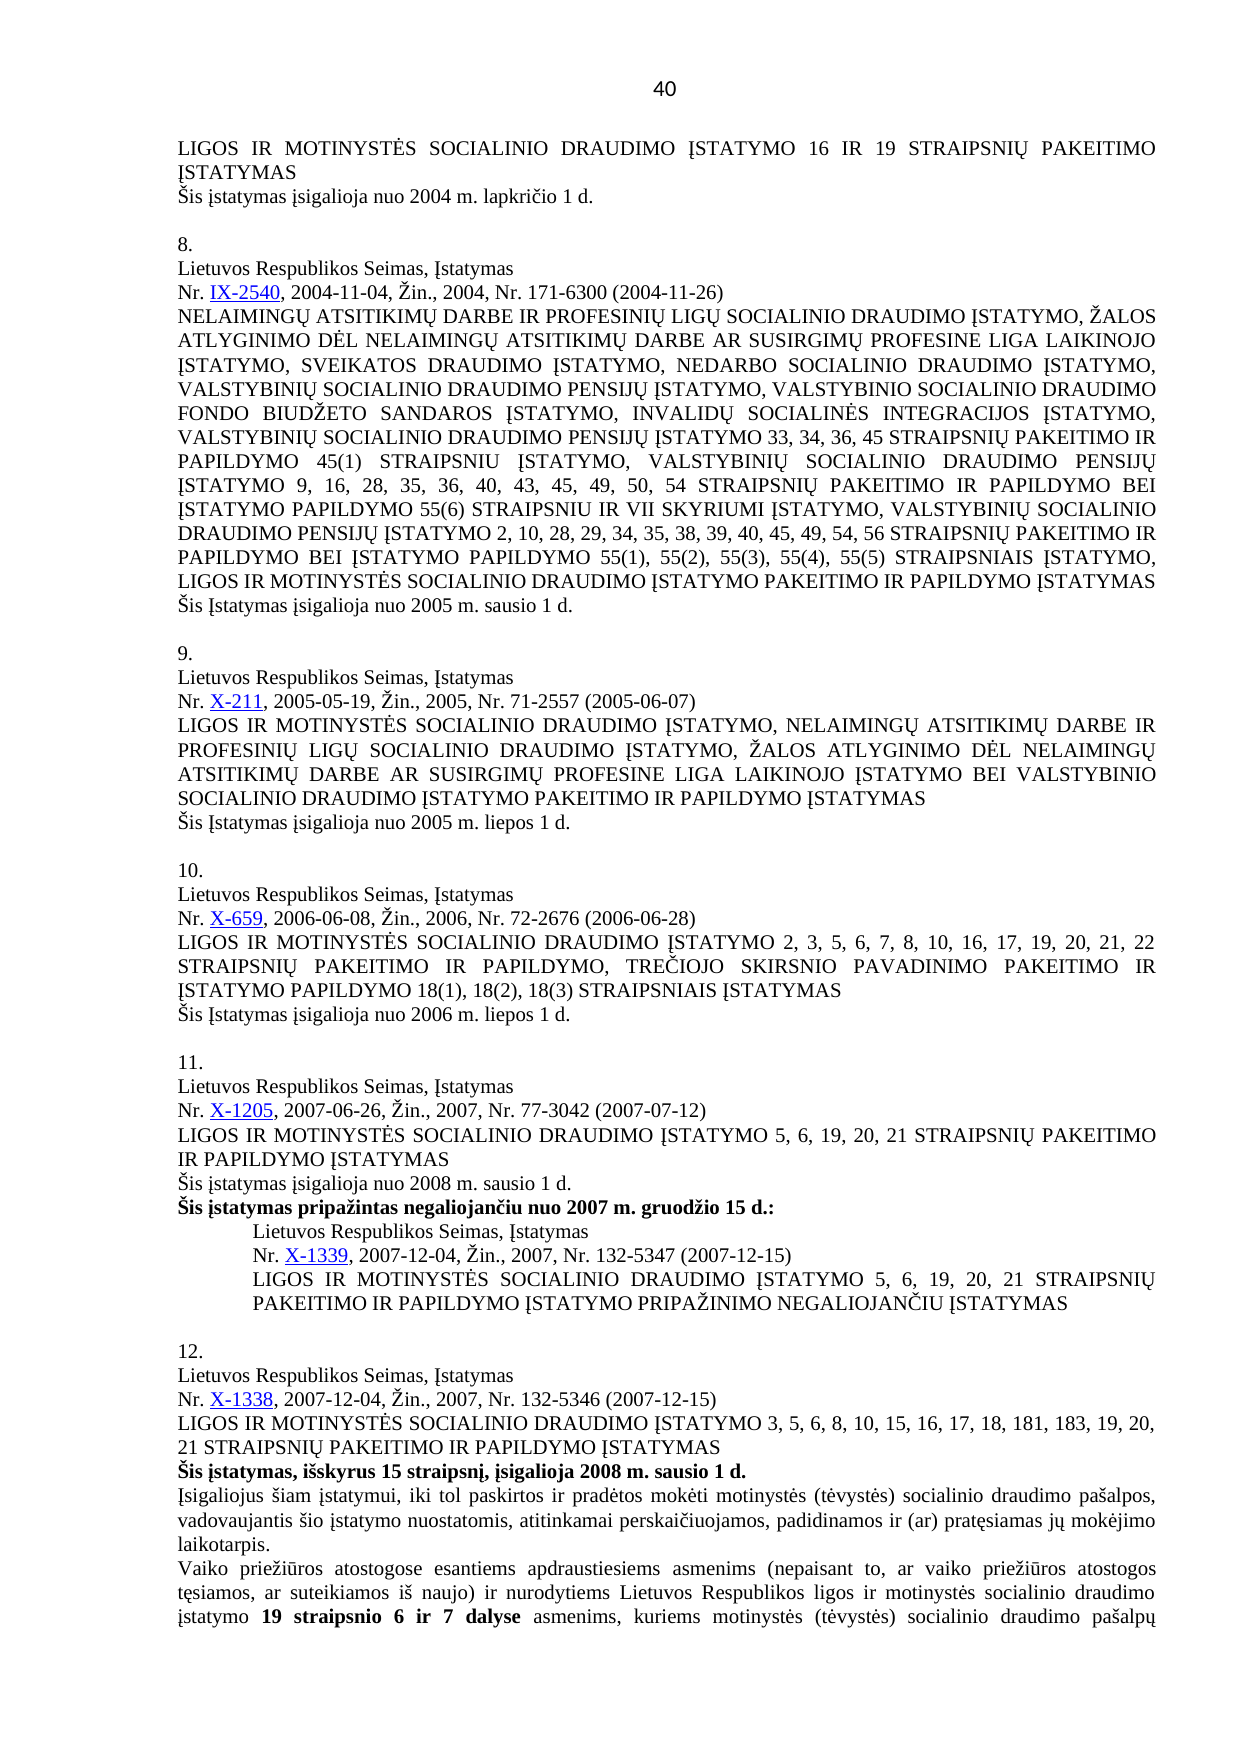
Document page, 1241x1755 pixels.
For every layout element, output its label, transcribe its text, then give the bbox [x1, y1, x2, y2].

text Šis Įstatymas įsigalioja nuo 2005 m. liepos 1 d. [177, 810, 1157, 834]
text Šis įstatymas pripažintas negaliojančiu nuo 2007 m. gruodžio 15 d.: [177, 1195, 1157, 1219]
text 12. [177, 1339, 1157, 1363]
text LIGOS IR MOTINYSTĖS SOCIALINIO DRAUDIMO ĮSTATYMO 3, 5, 6, 8, 10, 15, 16, 17, 18, 181, 183, 19, 20, 21 STRAIPSNIŲ PAKEITIMO IR PAPILDYMO ĮSTATYMAS [177, 1411, 1157, 1459]
text Nr. X-1205, 2007-06-26, Žin., 2007, Nr. 77-3042 (2007-07-12) [177, 1098, 1157, 1122]
text Lietuvos Respublikos Seimas, Įstatymas [177, 1219, 1157, 1243]
text 11. [177, 1050, 1157, 1074]
text Šis Įstatymas įsigalioja nuo 2006 m. liepos 1 d. [177, 1002, 1157, 1026]
text 9. [177, 641, 1157, 665]
text LIGOS IR MOTINYSTĖS SOCIALINIO DRAUDIMO ĮSTATYMO 16 IR 19 STRAIPSNIŲ PAKEITIMO ĮSTATYMAS [177, 136, 1157, 184]
text Vaiko priežiūros atostogose esantiems apdraustiesiems asmenims (nepaisant to, ar vaiko priežiūros atostogos tęsiamos, ar suteikiamos iš naujo) ir nurodytiems Lietuvos Respublikos ligos ir motinystės socialinio draudimo įstatymo 19 straipsnio 6 ir 7 dalyse asmenims, kuriems motinystės (tėvystės) socialinio draudimo pašalpų [177, 1556, 1157, 1628]
text 10. [177, 858, 1157, 882]
text Šis Įstatymas įsigalioja nuo 2005 m. sausio 1 d. [177, 593, 1157, 617]
text LIGOS IR MOTINYSTĖS SOCIALINIO DRAUDIMO ĮSTATYMO, NELAIMINGŲ ATSITIKIMŲ DARBE IR PROFESINIŲ LIGŲ SOCIALINIO DRAUDIMO ĮSTATYMO, ŽALOS ATLYGINIMO DĖL NELAIMINGŲ ATSITIKIMŲ DARBE AR SUSIRGIMŲ PROFESINE LIGA LAIKINOJO ĮSTATYMO BEI VALSTYBINIO SOCIALINIO DRAUDIMO ĮSTATYMO PAKEITIMO IR PAPILDYMO ĮSTATYMAS [177, 713, 1157, 810]
text LIGOS IR MOTINYSTĖS SOCIALINIO DRAUDIMO ĮSTATYMO 2, 3, 5, 6, 7, 8, 10, 16, 17, 19, 20, 21, 22 STRAIPSNIŲ PAKEITIMO IR PAPILDYMO, TREČIOJO SKIRSNIO PAVADINIMO PAKEITIMO IR ĮSTATYMO PAPILDYMO 18(1), 18(2), 18(3) STRAIPSNIAIS ĮSTATYMAS [177, 930, 1157, 1002]
text Lietuvos Respublikos Seimas, Įstatymas [177, 882, 1157, 906]
text Nr. X-659, 2006-06-08, Žin., 2006, Nr. 72-2676 (2006-06-28) [177, 906, 1157, 930]
text Lietuvos Respublikos Seimas, Įstatymas [177, 1074, 1157, 1098]
text Nr. IX-2540, 2004-11-04, Žin., 2004, Nr. 171-6300 (2004-11-26) [177, 280, 1157, 304]
text Įsigaliojus šiam įstatymui, iki tol paskirtos ir pradėtos mokėti motinystės (tėvystės) socialinio draudimo pašalpos, vadovaujantis šio įstatymo nuostatomis, atitinkamai perskaičiuojamos, padidinamos ir (ar) pratęsiamas jų mokėjimo laikotarpis. [177, 1483, 1157, 1556]
text Lietuvos Respublikos Seimas, Įstatymas [177, 256, 1157, 280]
text Nr. X-1339, 2007-12-04, Žin., 2007, Nr. 132-5347 (2007-12-15) [177, 1243, 1157, 1267]
text LIGOS IR MOTINYSTĖS SOCIALINIO DRAUDIMO ĮSTATYMO 5, 6, 19, 20, 21 STRAIPSNIŲ PAKEITIMO IR PAPILDYMO ĮSTATYMO PRIPAŽINIMO NEGALIOJANČIU ĮSTATYMAS [252, 1267, 1157, 1315]
text Šis įstatymas įsigalioja nuo 2008 m. sausio 1 d. [177, 1171, 1157, 1195]
text Nr. X-1338, 2007-12-04, Žin., 2007, Nr. 132-5346 (2007-12-15) [177, 1387, 1157, 1411]
text Šis įstatymas, išskyrus 15 straipsnį, įsigalioja 2008 m. sausio 1 d. [177, 1459, 1157, 1483]
text LIGOS IR MOTINYSTĖS SOCIALINIO DRAUDIMO ĮSTATYMO 5, 6, 19, 20, 21 STRAIPSNIŲ PAKEITIMO IR PAPILDYMO ĮSTATYMAS [177, 1122, 1157, 1171]
text Lietuvos Respublikos Seimas, Įstatymas [177, 1363, 1157, 1387]
text Nr. X-211, 2005-05-19, Žin., 2005, Nr. 71-2557 (2005-06-07) [177, 689, 1157, 713]
text Lietuvos Respublikos Seimas, Įstatymas [177, 665, 1157, 689]
text NELAIMINGŲ ATSITIKIMŲ DARBE IR PROFESINIŲ LIGŲ SOCIALINIO DRAUDIMO ĮSTATYMO, ŽALOS ATLYGINIMO DĖL NELAIMINGŲ ATSITIKIMŲ DARBE AR SUSIRGIMŲ PROFESINE LIGA LAIKINOJO ĮSTATYMO, SVEIKATOS DRAUDIMO ĮSTATYMO, NEDARBO SOCIALINIO DRAUDIMO ĮSTATYMO, VALSTYBINIŲ SOCIALINIO DRAUDIMO PENSIJŲ ĮSTATYMO, VALSTYBINIO SOCIALINIO DRAUDIMO FONDO BIUDŽETO SANDAROS ĮSTATYMO, INVALIDŲ SOCIALINĖS INTEGRACIJOS ĮSTATYMO, VALSTYBINIŲ SOCIALINIO DRAUDIMO PENSIJŲ ĮSTATYMO 33, 34, 36, 45 STRAIPSNIŲ PAKEITIMO IR PAPILDYMO 45(1) STRAIPSNIU ĮSTATYMO, VALSTYBINIŲ SOCIALINIO DRAUDIMO PENSIJŲ ĮSTATYMO 9, 16, 28, 35, 36, 40, 43, 45, 49, 50, 54 STRAIPSNIŲ PAKEITIMO IR PAPILDYMO BEI ĮSTATYMO PAPILDYMO 55(6) STRAIPSNIU IR VII SKYRIUMI ĮSTATYMO, VALSTYBINIŲ SOCIALINIO DRAUDIMO PENSIJŲ ĮSTATYMO 2, 10, 28, 29, 34, 35, 38, 39, 40, 45, 49, 54, 56 STRAIPSNIŲ PAKEITIMO IR PAPILDYMO BEI ĮSTATYMO PAPILDYMO 55(1), 55(2), 55(3), 55(4), 55(5) STRAIPSNIAIS ĮSTATYMO, LIGOS IR MOTINYSTĖS SOCIALINIO DRAUDIMO ĮSTATYMO PAKEITIMO IR PAPILDYMO ĮSTATYMAS [177, 304, 1157, 593]
text 8. [177, 232, 1157, 256]
text Šis įstatymas įsigalioja nuo 2004 m. lapkričio 1 d. [177, 184, 1157, 208]
